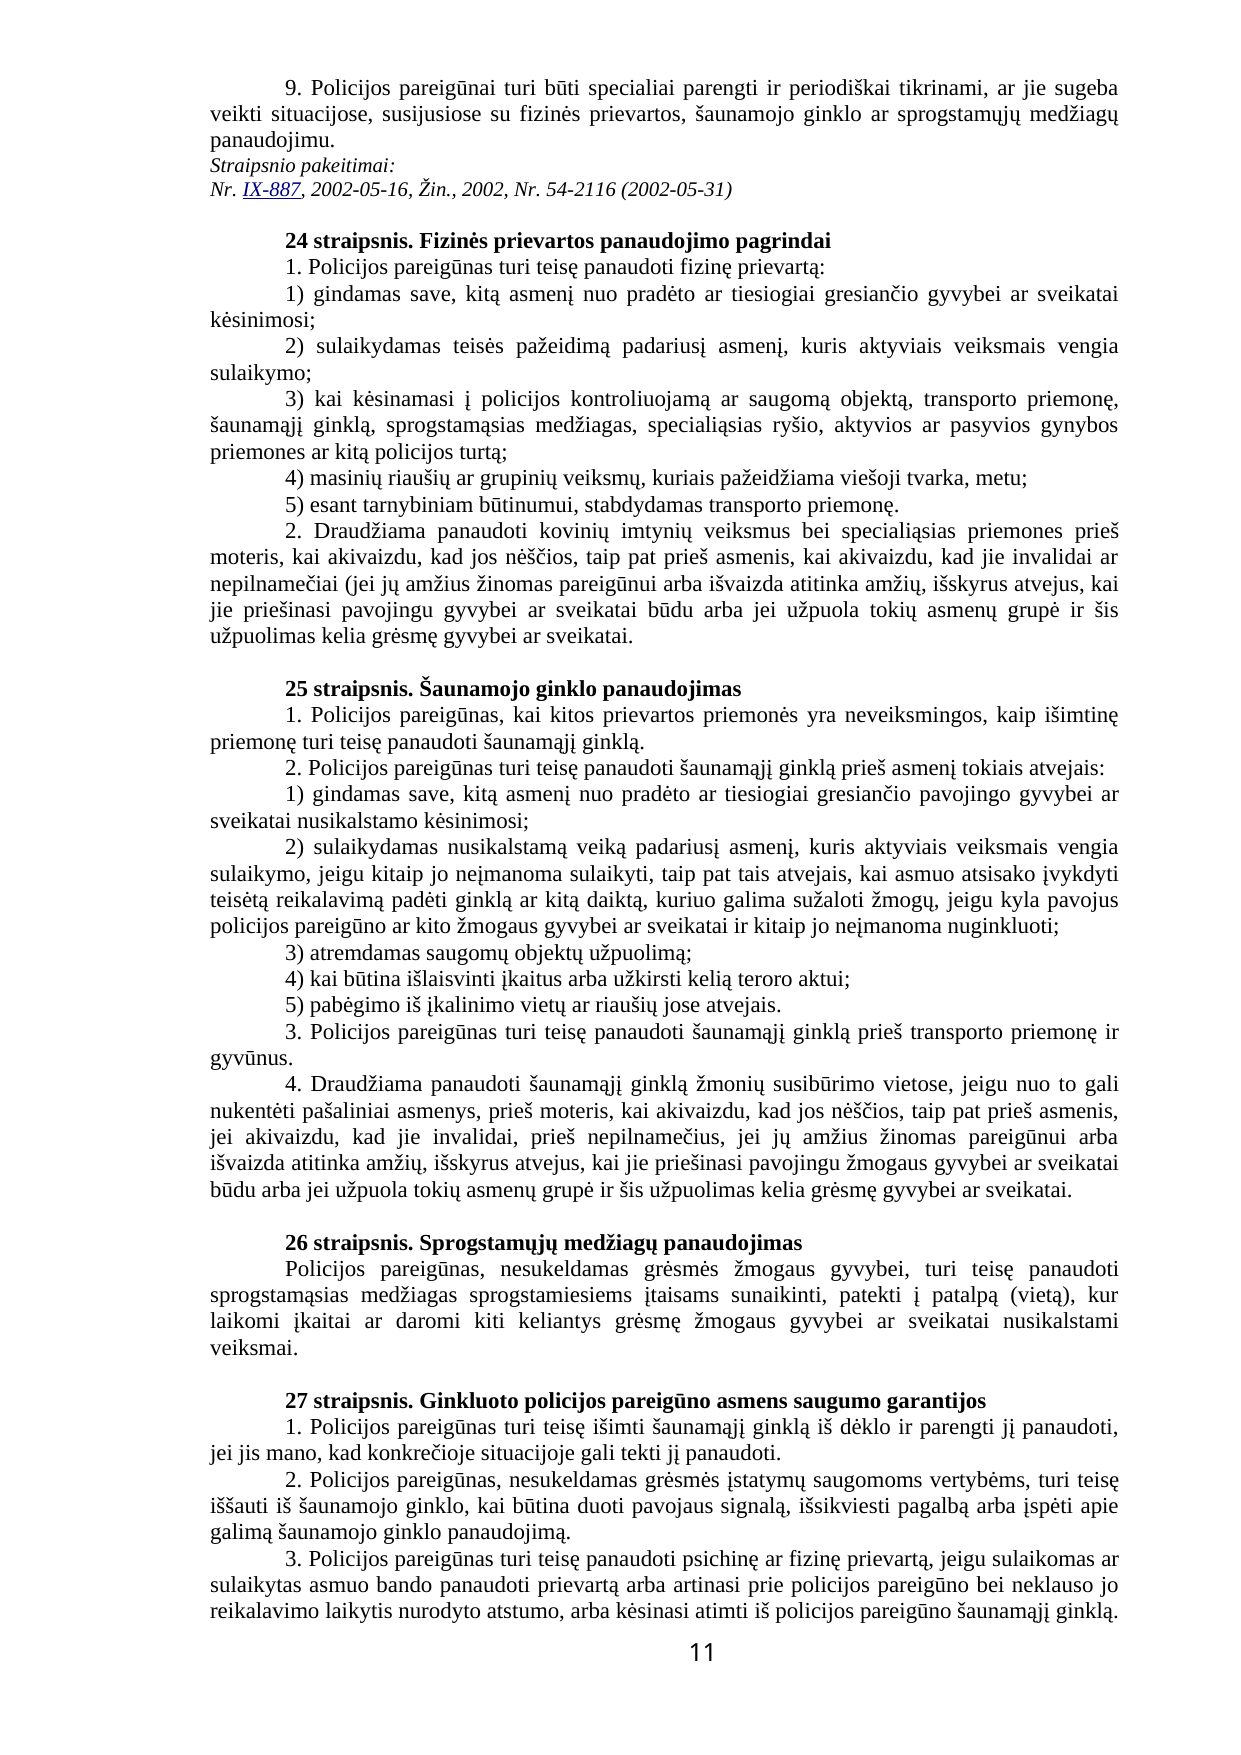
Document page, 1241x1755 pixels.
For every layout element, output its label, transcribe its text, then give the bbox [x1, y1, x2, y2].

text 3) kai kėsinamasi į policijos kontroliuojamą ar saugomą objektą, transporto priemonę, šaunamąjį ginklą, sprogstamąsias medžiagas, specialiąsias ryšio, aktyvios ar pasyvios gynybos priemones ar kitą policijos turtą; [210, 385, 1120, 464]
text 2) sulaikydamas nusikalstamą veiką padariusį asmenį, kuris aktyviais veiksmais vengia sulaikymo, jeigu kitaip jo neįmanoma sulaikyti, taip pat tais atvejais, kai asmuo atsisako įvykdyti teisėtą reikalavimą padėti ginklą ar kitą daiktą, kuriuo galima sužaloti žmogų, jeigu kyla pavojus policijos pareigūno ar kito žmogaus gyvybei ar sveikatai ir kitaip jo neįmanoma nuginkluoti; [210, 833, 1120, 939]
text 9. Policijos pareigūnai turi būti specialiai parengti ir periodiškai tikrinami, ar jie sugeba veikti situacijose, susijusiose su fizinės prievartos, šaunamojo ginklo ar sprogstamųjų medžiagų panaudojimu. [210, 73, 1120, 153]
text 26 straipsnis. Sprogstamųjų medžiagų panaudojimas [210, 1228, 1120, 1255]
text 25 straipsnis. Šaunamojo ginklo panaudojimas [210, 675, 1120, 701]
text 5) pabėgimo iš įkalinimo vietų ar riaušių jose atvejais. [210, 991, 1120, 1018]
text 27 straipsnis. Ginkluoto policijos pareigūno asmens saugumo garantijos [210, 1387, 1120, 1413]
text Policijos pareigūnas, nesukeldamas grėsmės žmogaus gyvybei, turi teisę panaudoti sprogstamąsias medžiagas sprogstamiesiems įtaisams sunaikinti, patekti į patalpą (vietą), kur laikomi įkaitai ar daromi kiti keliantys grėsmę žmogaus gyvybei ar sveikatai nusikalstami veiksmai. [210, 1255, 1120, 1360]
text 4) kai būtina išlaisvinti įkaitus arba užkirsti kelią teroro aktui; [210, 965, 1120, 991]
text 2. Policijos pareigūnas, nesukeldamas grėsmės įstatymų saugomoms vertybėms, turi teisę iššauti iš šaunamojo ginklo, kai būtina duoti pavojaus signalą, išsikviesti pagalbą arba įspėti apie galimą šaunamojo ginklo panaudojimą. [210, 1466, 1120, 1545]
text 3. Policijos pareigūnas turi teisę panaudoti šaunamąjį ginklą prieš transporto priemonę ir gyvūnus. [210, 1018, 1120, 1070]
text 1. Policijos pareigūnas, kai kitos prievartos priemonės yra neveiksmingos, kaip išimtinę priemonę turi teisę panaudoti šaunamąjį ginklą. [210, 701, 1120, 754]
text 1) gindamas save, kitą asmenį nuo pradėto ar tiesiogiai gresiančio pavojingo gyvybei ar sveikatai nusikalstamo kėsinimosi; [210, 781, 1120, 833]
text 3) atremdamas saugomų objektų užpuolimą; [210, 939, 1120, 965]
text 4) masinių riaušių ar grupinių veiksmų, kuriais pažeidžiama viešoji tvarka, metu; [210, 464, 1120, 491]
text 2. Draudžiama panaudoti kovinių imtynių veiksmus bei specialiąsias priemones prieš moteris, kai akivaizdu, kad jos nėščios, taip pat prieš asmenis, kai akivaizdu, kad jie invalidai ar nepilnamečiai (jei jų amžius žinomas pareigūnui arba išvaizda atitinka amžių, išskyrus atvejus, kai jie priešinasi pavojingu gyvybei ar sveikatai būdu arba jei užpuola tokių asmenų grupė ir šis užpuolimas kelia grėsmę gyvybei ar sveikatai. [210, 517, 1120, 649]
text 2. Policijos pareigūnas turi teisę panaudoti šaunamąjį ginklą prieš asmenį tokiais atvejais: [210, 754, 1120, 781]
text 1. Policijos pareigūnas turi teisę išimti šaunamąjį ginklą iš dėklo ir parengti jį panaudoti, jei jis mano, kad konkrečioje situacijoje gali tekti jį panaudoti. [210, 1413, 1120, 1466]
text 1) gindamas save, kitą asmenį nuo pradėto ar tiesiogiai gresiančio gyvybei ar sveikatai kėsinimosi; [210, 280, 1120, 332]
text Nr. IX-887, 2002-05-16, Žin., 2002, Nr. 54-2116 (2002-05-31) [210, 177, 1120, 201]
text 24 straipsnis. Fizinės prievartos panaudojimo pagrindai [210, 227, 1120, 253]
text 3. Policijos pareigūnas turi teisę panaudoti psichinę ar fizinę prievartą, jeigu sulaikomas ar sulaikytas asmuo bando panaudoti prievartą arba artinasi prie policijos pareigūno bei neklauso jo reikalavimo laikytis nurodyto atstumo, arba kėsinasi atimti iš policijos pareigūno šaunamąjį ginklą. [210, 1545, 1120, 1624]
text Straipsnio pakeitimai: [210, 153, 1120, 177]
text 4. Draudžiama panaudoti šaunamąjį ginklą žmonių susibūrimo vietose, jeigu nuo to gali nukentėti pašaliniai asmenys, prieš moteris, kai akivaizdu, kad jos nėščios, taip pat prieš asmenis, jei akivaizdu, kad jie invalidai, prieš nepilnamečius, jei jų amžius žinomas pareigūnui arba išvaizda atitinka amžių, išskyrus atvejus, kai jie priešinasi pavojingu žmogaus gyvybei ar sveikatai būdu arba jei užpuola tokių asmenų grupė ir šis užpuolimas kelia grėsmę gyvybei ar sveikatai. [210, 1070, 1120, 1202]
text 2) sulaikydamas teisės pažeidimą padariusį asmenį, kuris aktyviais veiksmais vengia sulaikymo; [210, 332, 1120, 385]
text 1. Policijos pareigūnas turi teisę panaudoti fizinę prievartą: [210, 253, 1120, 280]
text 5) esant tarnybiniam būtinumui, stabdydamas transporto priemonę. [210, 491, 1120, 517]
